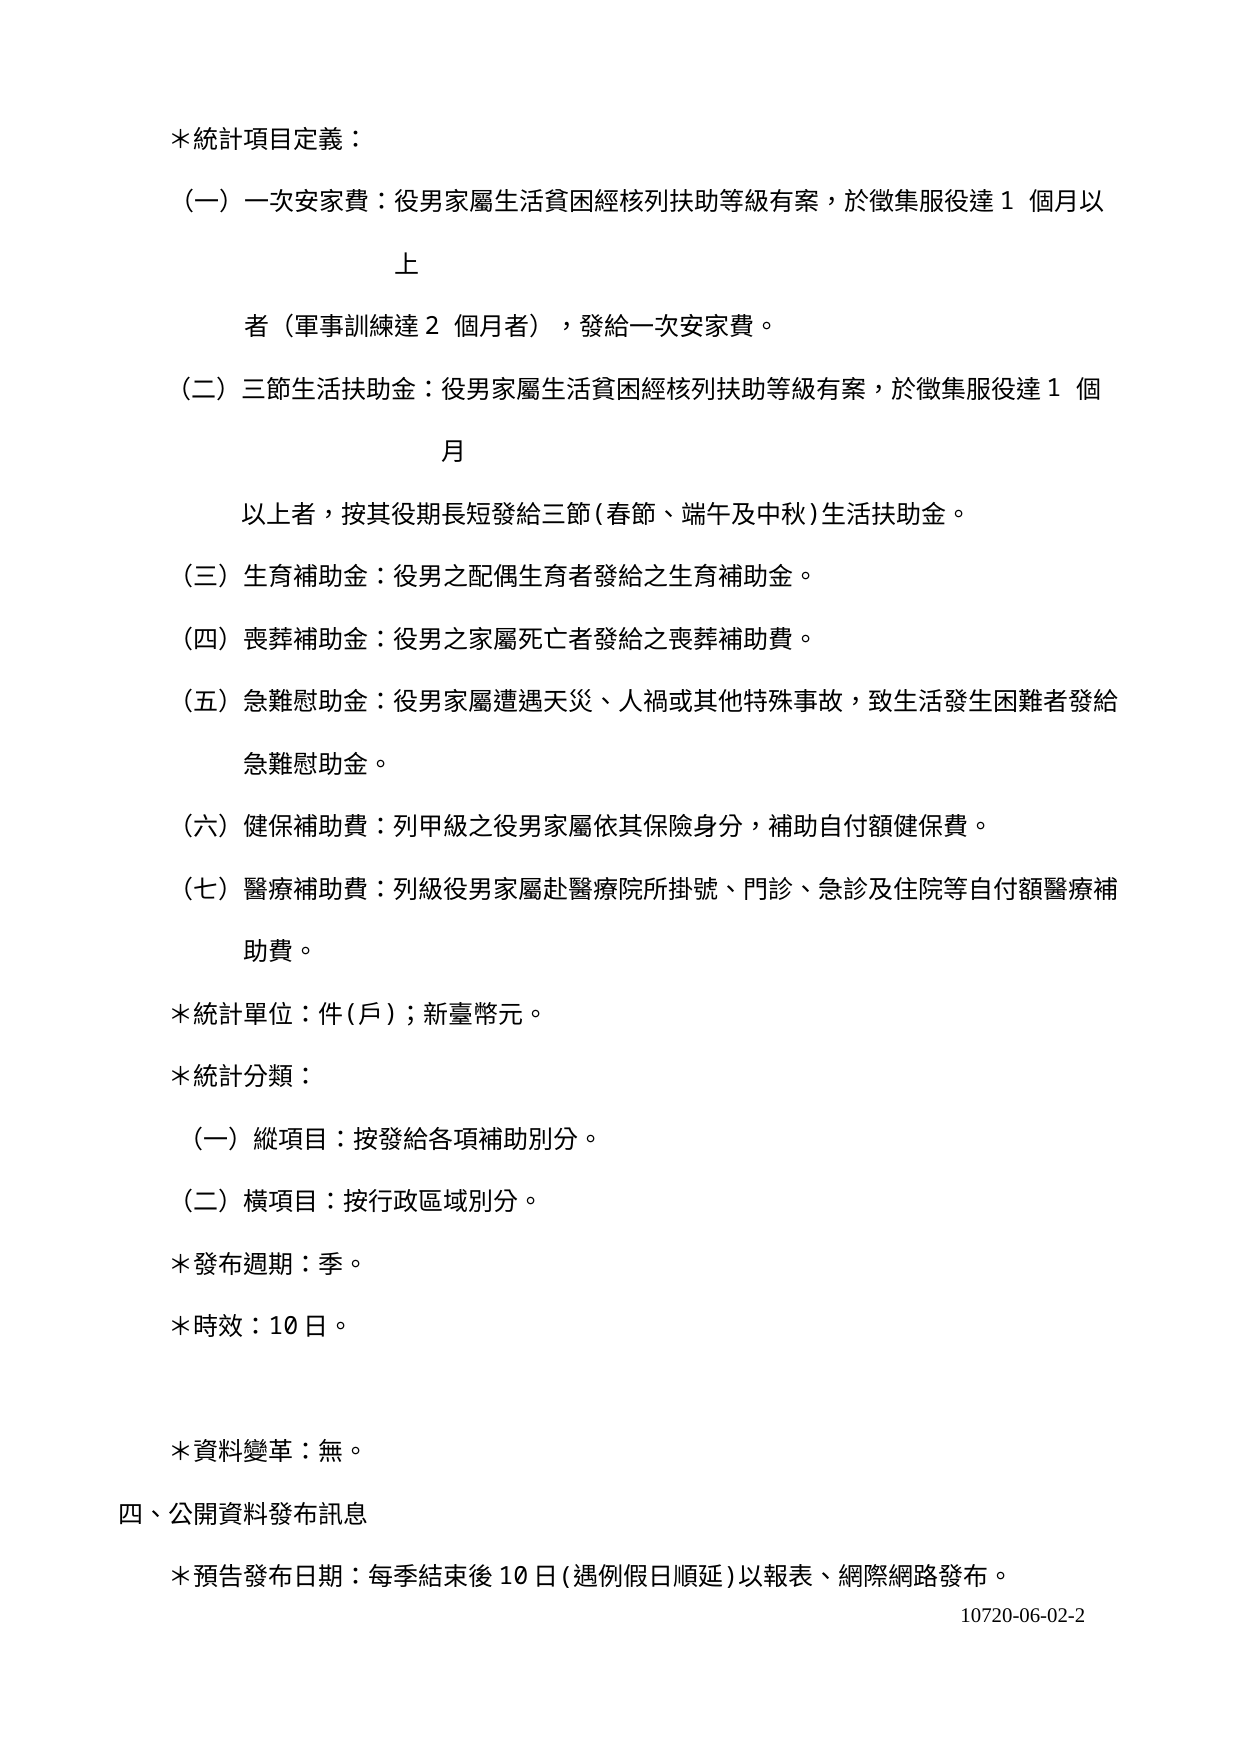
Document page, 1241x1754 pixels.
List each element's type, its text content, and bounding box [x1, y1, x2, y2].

text 者（軍事訓練達2 個月者），發給一次安家費。 [244, 283, 1122, 346]
text 四、公開資料發布訊息 [118, 1471, 1122, 1533]
text （一）一次安家費：役男家屬生活貧困經核列扶助等級有案，於徵集服役達1 個月以上 [169, 158, 1122, 283]
text （六）健保補助費：列甲級之役男家屬依其保險身分，補助自付額健保費。 [118, 783, 1122, 846]
text ＊統計單位：件(戶)；新臺幣元。 [168, 971, 1122, 1033]
text （一）縱項目：按發給各項補助別分。 [118, 1096, 1122, 1158]
text ＊統計分類： [168, 1033, 1122, 1096]
text （二）三節生活扶助金：役男家屬生活貧困經核列扶助等級有案，於徵集服役達1 個月 [166, 346, 1122, 471]
text 助費。 [243, 908, 1122, 971]
text ＊發布週期：季。 [168, 1221, 1122, 1283]
text （五）急難慰助金：役男家屬遭遇天災、人禍或其他特殊事故，致生活發生困難者發給 [118, 658, 1122, 721]
text 以上者，按其役期長短發給三節(春節、端午及中秋)生活扶助金。 [241, 471, 1122, 533]
text （三）生育補助金：役男之配偶生育者發給之生育補助金。 [118, 533, 1122, 596]
text ＊資料變革：無。 [168, 1408, 1122, 1471]
text 急難慰助金。 [243, 721, 1122, 783]
text （二）橫項目：按行政區域別分。 [118, 1158, 1122, 1221]
text ＊統計項目定義： [168, 96, 1122, 158]
text ＊預告發布日期：每季結束後10日(遇例假日順延)以報表、網際網路發布。 [168, 1533, 1122, 1596]
text （七）醫療補助費：列級役男家屬赴醫療院所掛號、門診、急診及住院等自付額醫療補 [168, 846, 1122, 908]
text （四）喪葬補助金：役男之家屬死亡者發給之喪葬補助費。 [118, 596, 1122, 658]
text ＊時效：10日。 [168, 1283, 1122, 1346]
